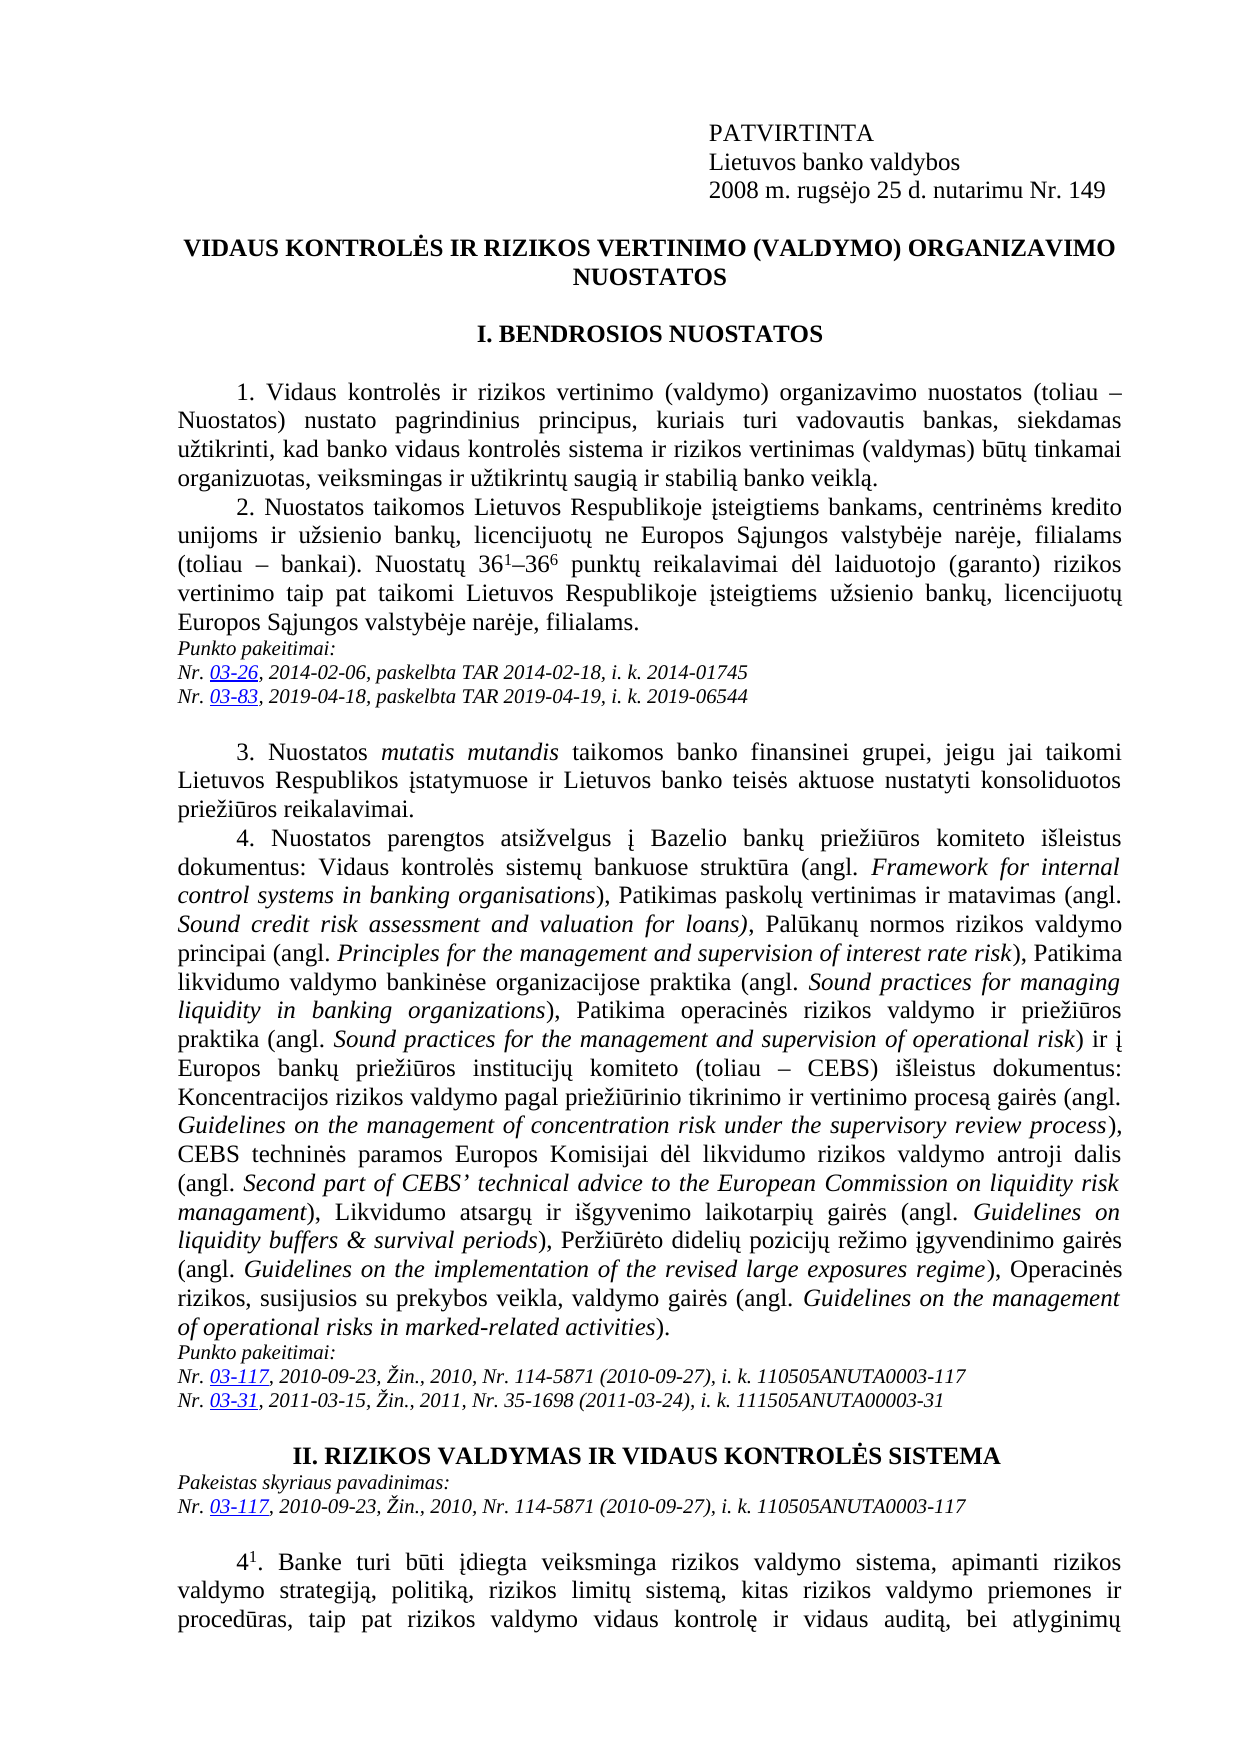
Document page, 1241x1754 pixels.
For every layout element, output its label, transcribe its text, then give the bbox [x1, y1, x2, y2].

text 1. Vidaus kontrolės ir rizikos vertinimo (valdymo) organizavimo nuostatos (toliau – Nuostatos) nustato pagrindinius principus, kuriais turi vadovautis bankas, siekdamas užtikrinti, kad banko vidaus kontrolės sistema ir rizikos vertinimas (valdymas) būtų tinkamai organizuotas, veiksmingas ir užtikrintų saugią ir stabilią banko veiklą. [177, 377, 1122, 492]
text II. RIZIKOS VALDYMAS IR VIDAUS KONTROLĖS SISTEMA [177, 1441, 1122, 1470]
text Nr. 03-83, 2019-04-18, paskelbta TAR 2019-04-19, i. k. 2019-06544 [177, 684, 1122, 708]
text Punkto pakeitimai: [177, 636, 1122, 660]
text Pakeistas skyriaus pavadinimas: [177, 1470, 1122, 1494]
text I. BENDROSIOS NUOSTATOS [177, 319, 1122, 348]
text 3. Nuostatos mutatis mutandis taikomos banko finansinei grupei, jeigu jai taikomi Lietuvos Respublikos įstatymuose ir Lietuvos banko teisės aktuose nustatyti konsoliduotos priežiūros reikalavimai. [177, 737, 1122, 823]
text Nr. 03-26, 2014-02-06, paskelbta TAR 2014-02-18, i. k. 2014-01745 [177, 660, 1122, 684]
text 4. Nuostatos parengtos atsižvelgus į Bazelio bankų priežiūros komiteto išleistus dokumentus: Vidaus kontrolės sistemų bankuose struktūra (angl. Framework for internal control systems in banking organisations), Patikimas paskolų vertinimas ir matavimas (angl. Sound credit risk assessment and valuation for loans), Palūkanų normos rizikos valdymo principai (angl. Principles for the management and supervision of interest rate risk), Patikima likvidumo valdymo bankinėse organizacijose praktika (angl. Sound practices for managing liquidity in banking organizations), Patikima operacinės rizikos valdymo ir priežiūros praktika (angl. Sound practices for the management and supervision of operational risk) ir į Europos bankų priežiūros institucijų komiteto (toliau – CEBS) išleistus dokumentus: Koncentracijos rizikos valdymo pagal priežiūrinio tikrinimo ir vertinimo procesą gairės (angl. Guidelines on the management of concentration risk under the supervisory review process), CEBS techninės paramos Europos Komisijai dėl likvidumo rizikos valdymo antroji dalis (angl. Second part of CEBS’ technical advice to the European Commission on liquidity risk managament), Likvidumo atsargų ir išgyvenimo laikotarpių gairės (angl. Guidelines on liquidity buffers & survival periods), Peržiūrėto didelių pozicijų režimo įgyvendinimo gairės (angl. Guidelines on the implementation of the revised large exposures regime), Operacinės rizikos, susijusios su prekybos veikla, valdymo gairės (angl. Guidelines on the management of operational risks in marked-related activities). [177, 823, 1122, 1340]
text 41. Banke turi būti įdiegta veiksminga rizikos valdymo sistema, apimanti rizikos valdymo strategiją, politiką, rizikos limitų sistemą, kitas rizikos valdymo priemones ir procedūras, taip pat rizikos valdymo vidaus kontrolę ir vidaus auditą, bei atlyginimų [177, 1547, 1122, 1633]
text VIDAUS KONTROLĖS IR RIZIKOS VERTINIMO (VALDYMO) ORGANIZAVIMO NUOSTATOS [177, 233, 1122, 291]
text PATVIRTINTA [177, 118, 1122, 147]
text Nr. 03-117, 2010-09-23, Žin., 2010, Nr. 114-5871 (2010-09-27), i. k. 110505ANUTA0003-117 [177, 1494, 1122, 1518]
text Punkto pakeitimai: [177, 1340, 1122, 1364]
text Nr. 03-31, 2011-03-15, Žin., 2011, Nr. 35-1698 (2011-03-24), i. k. 111505ANUTA00003-31 [177, 1388, 1122, 1412]
text 2. Nuostatos taikomos Lietuvos Respublikoje įsteigtiems bankams, centrinėms kredito unijoms ir užsienio bankų, licencijuotų ne Europos Sąjungos valstybėje narėje, filialams (toliau – bankai). Nuostatų 361–366 punktų reikalavimai dėl laiduotojo (garanto) rizikos vertinimo taip pat taikomi Lietuvos Respublikoje įsteigtiems užsienio bankų, licencijuotų Europos Sąjungos valstybėje narėje, filialams. [177, 492, 1122, 636]
text Nr. 03-117, 2010-09-23, Žin., 2010, Nr. 114-5871 (2010-09-27), i. k. 110505ANUTA0003-117 [177, 1364, 1122, 1388]
text 2008 m. rugsėjo 25 d. nutarimu Nr. 149 [177, 176, 1122, 204]
text Lietuvos banko valdybos [177, 147, 1122, 176]
